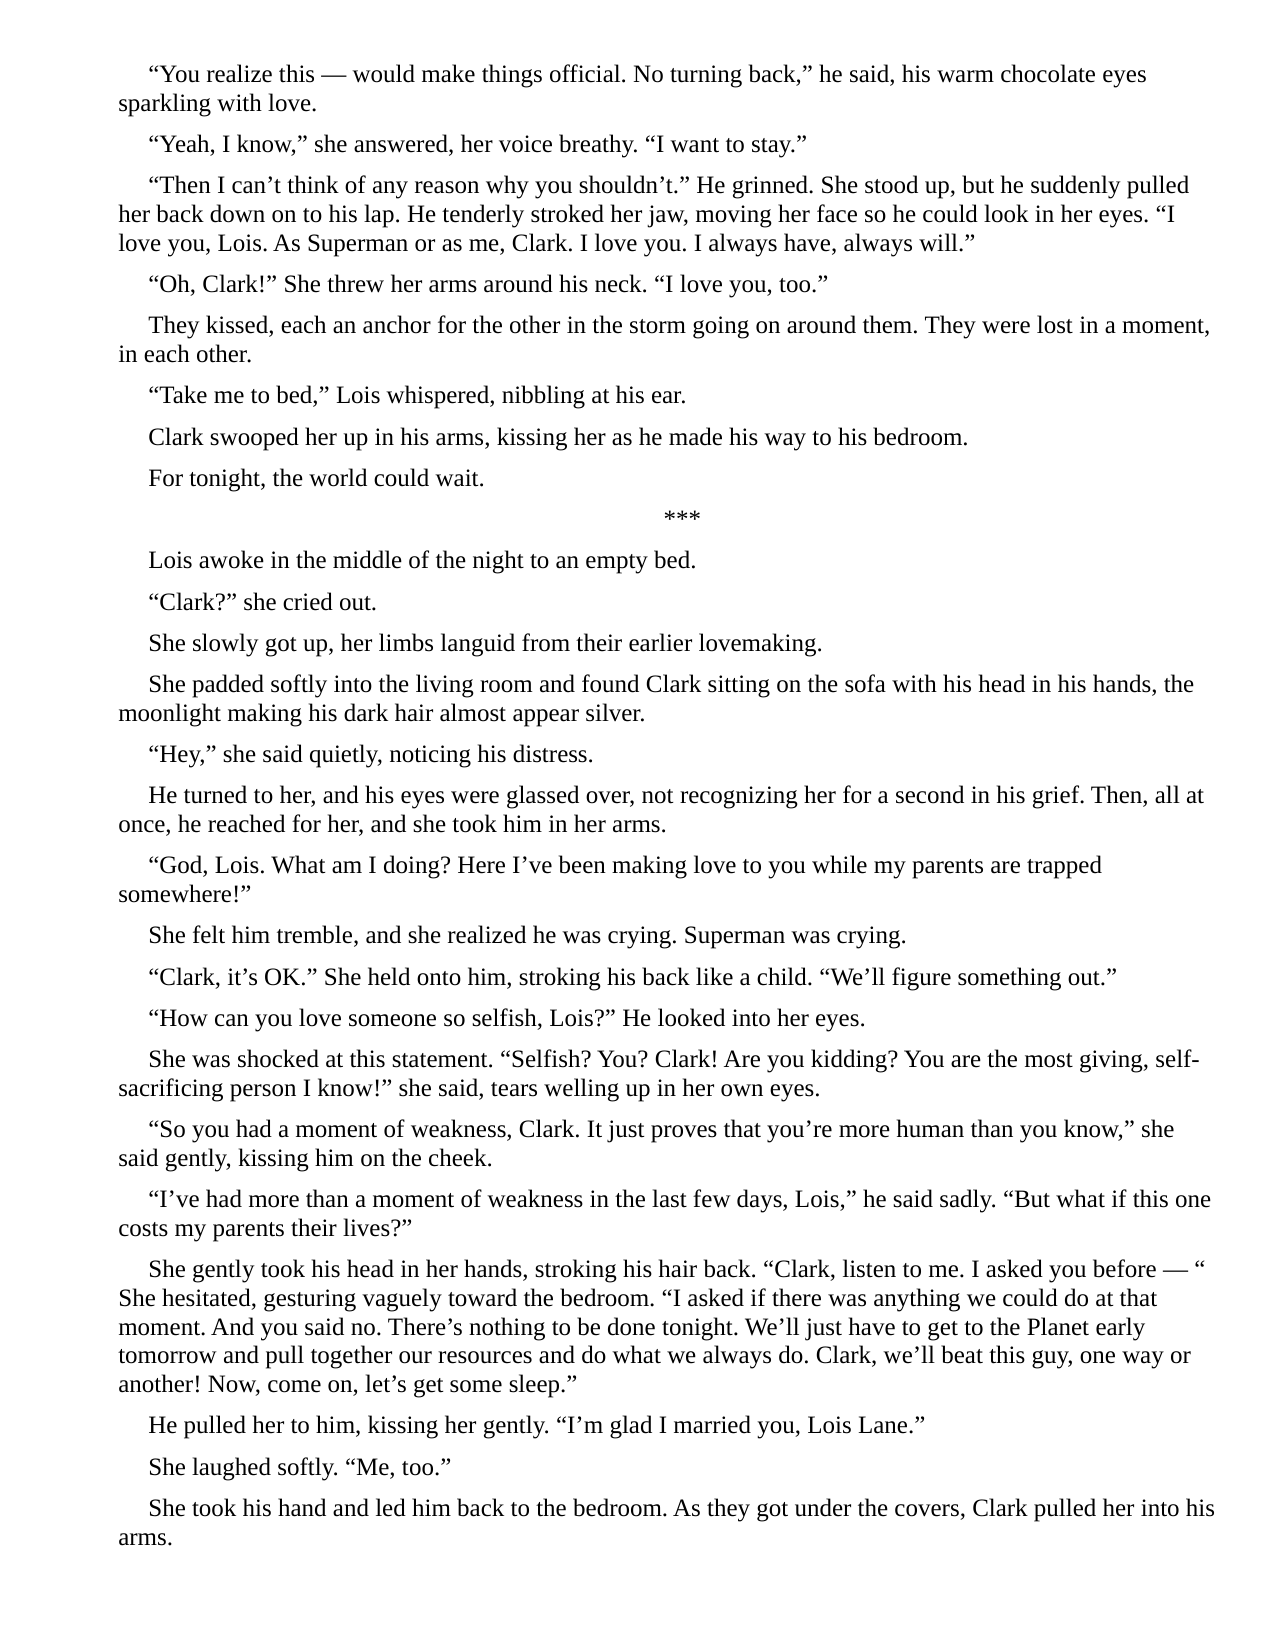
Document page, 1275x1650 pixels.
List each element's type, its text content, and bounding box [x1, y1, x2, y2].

text “Clark?” she cried out. [118, 587, 1216, 615]
text “So you had a moment of weakness, Clark. It just proves that you’re more human than you know,” she said gently, kissing him on the cheek. [118, 1114, 1216, 1172]
text “Take me to bed,” Lois whispered, nibbling at his ear. [118, 380, 1216, 409]
text She was shocked at this statement. “Selfish? You? Clark! Are you kidding? You are the most giving, self-sacrificing person I know!” she said, tears welling up in her own eyes. [118, 1044, 1216, 1102]
text “How can you love someone so selfish, Lois?” He looked into her eyes. [118, 1003, 1216, 1032]
text “I’ve had more than a moment of weakness in the last few days, Lois,” he said sadly. “But what if this one costs my parents their lives?” [118, 1184, 1216, 1242]
text “Clark, it’s OK.” She held onto him, stroking his back like a child. “We’ll figure something out.” [118, 962, 1216, 990]
text *** [118, 504, 1216, 533]
text Clark swooped her up in his arms, kissing her as he made his way to his bedroom. [118, 422, 1216, 450]
text “Hey,” she said quietly, noticing his distress. [118, 739, 1216, 768]
text Lois awoke in the middle of the night to an empty bed. [118, 545, 1216, 574]
text He turned to her, and his eyes were glassed over, not recognizing her for a second in his grief. Then, all at once, he reached for her, and she took him in her arms. [118, 780, 1216, 838]
text “Yeah, I know,” she answered, her voice breathy. “I want to stay.” [118, 129, 1216, 158]
text She slowly got up, her limbs languid from their earlier lovemaking. [118, 628, 1216, 657]
text She laughed softly. “Me, too.” [118, 1452, 1216, 1480]
text “God, Lois. What am I doing? Here I’ve been making love to you while my parents are trapped somewhere!” [118, 850, 1216, 908]
text He pulled her to him, kissing her gently. “I’m glad I married you, Lois Lane.” [118, 1410, 1216, 1439]
text “Oh, Clark!” She threw her arms around his neck. “I love you, too.” [118, 269, 1216, 298]
text She felt him tremble, and she realized he was crying. Superman was crying. [118, 920, 1216, 949]
text “You realize this — would make things official. No turning back,” he said, his warm chocolate eyes sparkling with love. [118, 59, 1216, 117]
text They kissed, each an anchor for the other in the storm going on around them. They were lost in a moment, in each other. [118, 310, 1216, 368]
text “Then I can’t think of any reason why you shouldn’t.” He grinned. She stood up, but he suddenly pulled her back down on to his lap. He tenderly stroked her jaw, moving her face so he could look in her eyes. “I love you, Lois. As Superman or as me, Clark. I love you. I always have, always will.” [118, 170, 1216, 257]
text For tonight, the world could wait. [118, 463, 1216, 492]
text She padded softly into the living room and found Clark sitting on the sofa with his head in his hands, the moonlight making his dark hair almost appear silver. [118, 669, 1216, 727]
text She took his hand and led him back to the bedroom. As they got under the covers, Clark pulled her into his arms. [118, 1493, 1216, 1550]
text She gently took his head in her hands, stroking his hair back. “Clark, listen to me. I asked you before — “ She hesitated, gesturing vaguely toward the bedroom. “I asked if there was anything we could do at that moment. And you said no. There’s nothing to be done tonight. We’ll just have to get to the Planet early tomorrow and pull together our resources and do what we always do. Clark, we’ll beat this guy, one way or another! Now, come on, let’s get some sleep.” [118, 1254, 1216, 1398]
